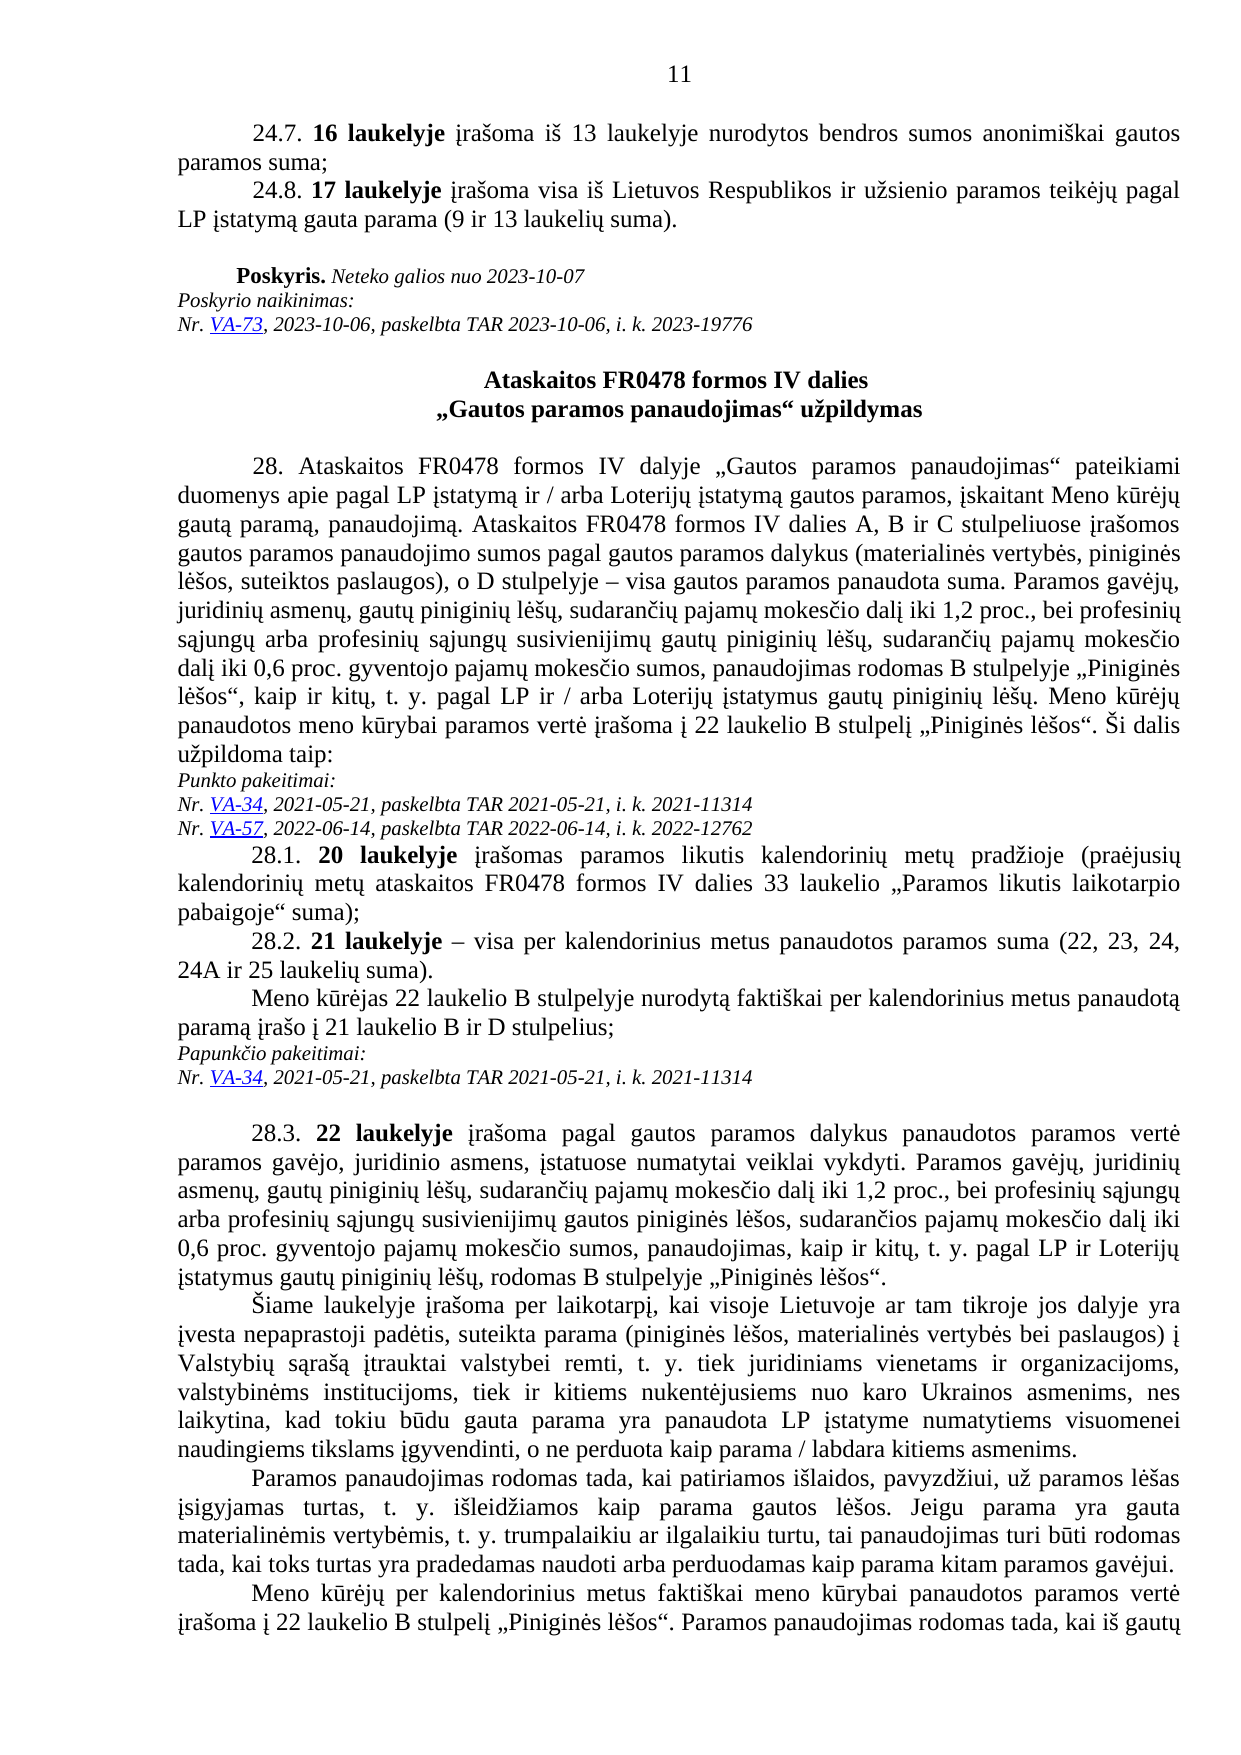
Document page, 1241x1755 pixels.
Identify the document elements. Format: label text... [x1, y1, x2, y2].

text Nr. VA-57, 2022-06-14, paskelbta TAR 2022-06-14, i. k. 2022-12762 [177, 816, 1181, 840]
text Meno kūrėjas 22 laukelio B stulpelyje nurodytą faktiškai per kalendorinius metus panaudotą paramą įrašo į 21 laukelio B ir D stulpelius; [177, 983, 1181, 1041]
text Nr. VA-34, 2021-05-21, paskelbta TAR 2021-05-21, i. k. 2021-11314 [177, 792, 1181, 816]
text „Gautos paramos panaudojimas“ užpildymas [177, 394, 1181, 423]
text 28. Ataskaitos FR0478 formos IV dalyje „Gautos paramos panaudojimas“ pateikiami duomenys apie pagal LP įstatymą ir / arba Loterijų įstatymą gautos paramos, įskaitant Meno kūrėjų gautą paramą, panaudojimą. Ataskaitos FR0478 formos IV dalies A, B ir C stulpeliuose įrašomos gautos paramos panaudojimo sumos pagal gautos paramos dalykus (materialinės vertybės, piniginės lėšos, suteiktos paslaugos), o D stulpelyje – visa gautos paramos panaudota suma. Paramos gavėjų, juridinių asmenų, gautų piniginių lėšų, sudarančių pajamų mokesčio dalį iki 1,2 proc., bei profesinių sąjungų arba profesinių sąjungų susivienijimų gautų piniginių lėšų, sudarančių pajamų mokesčio dalį iki 0,6 proc. gyventojo pajamų mokesčio sumos, panaudojimas rodomas B stulpelyje „Piniginės lėšos“, kaip ir kitų, t. y. pagal LP ir / arba Loterijų įstatymus gautų piniginių lėšų. Meno kūrėjų panaudotos meno kūrybai paramos vertė įrašoma į 22 laukelio B stulpelį „Piniginės lėšos“. Ši dalis užpildoma taip: [177, 451, 1181, 768]
text 28.3. 22 laukelyje įrašoma pagal gautos paramos dalykus panaudotos paramos vertė paramos gavėjo, juridinio asmens, įstatuose numatytai veiklai vykdyti. Paramos gavėjų, juridinių asmenų, gautų piniginių lėšų, sudarančių pajamų mokesčio dalį iki 1,2 proc., bei profesinių sąjungų arba profesinių sąjungų susivienijimų gautos piniginės lėšos, sudarančios pajamų mokesčio dalį iki 0,6 proc. gyventojo pajamų mokesčio sumos, panaudojimas, kaip ir kitų, t. y. pagal LP ir Loterijų įstatymus gautų piniginių lėšų, rodomas B stulpelyje „Piniginės lėšos“. [177, 1118, 1181, 1290]
text 24.7. 16 laukelyje įrašoma iš 13 laukelyje nurodytos bendros sumos anonimiškai gautos paramos suma; [177, 118, 1181, 176]
text 28.1. 20 laukelyje įrašomas paramos likutis kalendorinių metų pradžioje (praėjusių kalendorinių metų ataskaitos FR0478 formos IV dalies 33 laukelio „Paramos likutis laikotarpio pabaigoje“ suma); [177, 840, 1181, 926]
text Nr. VA-73, 2023-10-06, paskelbta TAR 2023-10-06, i. k. 2023-19776 [177, 312, 1181, 336]
text Punkto pakeitimai: [177, 768, 1181, 792]
text Šiame laukelyje įrašoma per laikotarpį, kai visoje Lietuvoje ar tam tikroje jos dalyje yra įvesta nepaprastoji padėtis, suteikta parama (piniginės lėšos, materialinės vertybės bei paslaugos) į Valstybių sąrašą įtrauktai valstybei remti, t. y. tiek juridiniams vienetams ir organizacijoms, valstybinėms institucijoms, tiek ir kitiems nukentėjusiems nuo karo Ukrainos asmenims, nes laikytina, kad tokiu būdu gauta parama yra panaudota LP įstatyme numatytiems visuomenei naudingiems tikslams įgyvendinti, o ne perduota kaip parama / labdara kitiems asmenims. [177, 1290, 1181, 1463]
text 24.8. 17 laukelyje įrašoma visa iš Lietuvos Respublikos ir užsienio paramos teikėjų pagal LP įstatymą gauta parama (9 ir 13 laukelių suma). [177, 176, 1181, 233]
text Paramos panaudojimas rodomas tada, kai patiriamos išlaidos, pavyzdžiui, už paramos lėšas įsigyjamas turtas, t. y. išleidžiamos kaip parama gautos lėšos. Jeigu parama yra gauta materialinėmis vertybėmis, t. y. trumpalaikiu ar ilgalaikiu turtu, tai panaudojimas turi būti rodomas tada, kai toks turtas yra pradedamas naudoti arba perduodamas kaip parama kitam paramos gavėjui. [177, 1463, 1181, 1578]
text Poskyris. Neteko galios nuo 2023-10-07 [177, 262, 1181, 288]
text Meno kūrėjų per kalendorinius metus faktiškai meno kūrybai panaudotos paramos vertė įrašoma į 22 laukelio B stulpelį „Piniginės lėšos“. Paramos panaudojimas rodomas tada, kai iš gautų [177, 1578, 1181, 1635]
text Poskyrio naikinimas: [177, 288, 1181, 312]
text Papunkčio pakeitimai: [177, 1041, 1181, 1065]
text 28.2. 21 laukelyje – visa per kalendorinius metus panaudotos paramos suma (22, 23, 24, 24A ir 25 laukelių suma). [177, 926, 1181, 983]
text Ataskaitos FR0478 formos IV dalies [177, 365, 1181, 394]
text Nr. VA-34, 2021-05-21, paskelbta TAR 2021-05-21, i. k. 2021-11314 [177, 1065, 1181, 1089]
